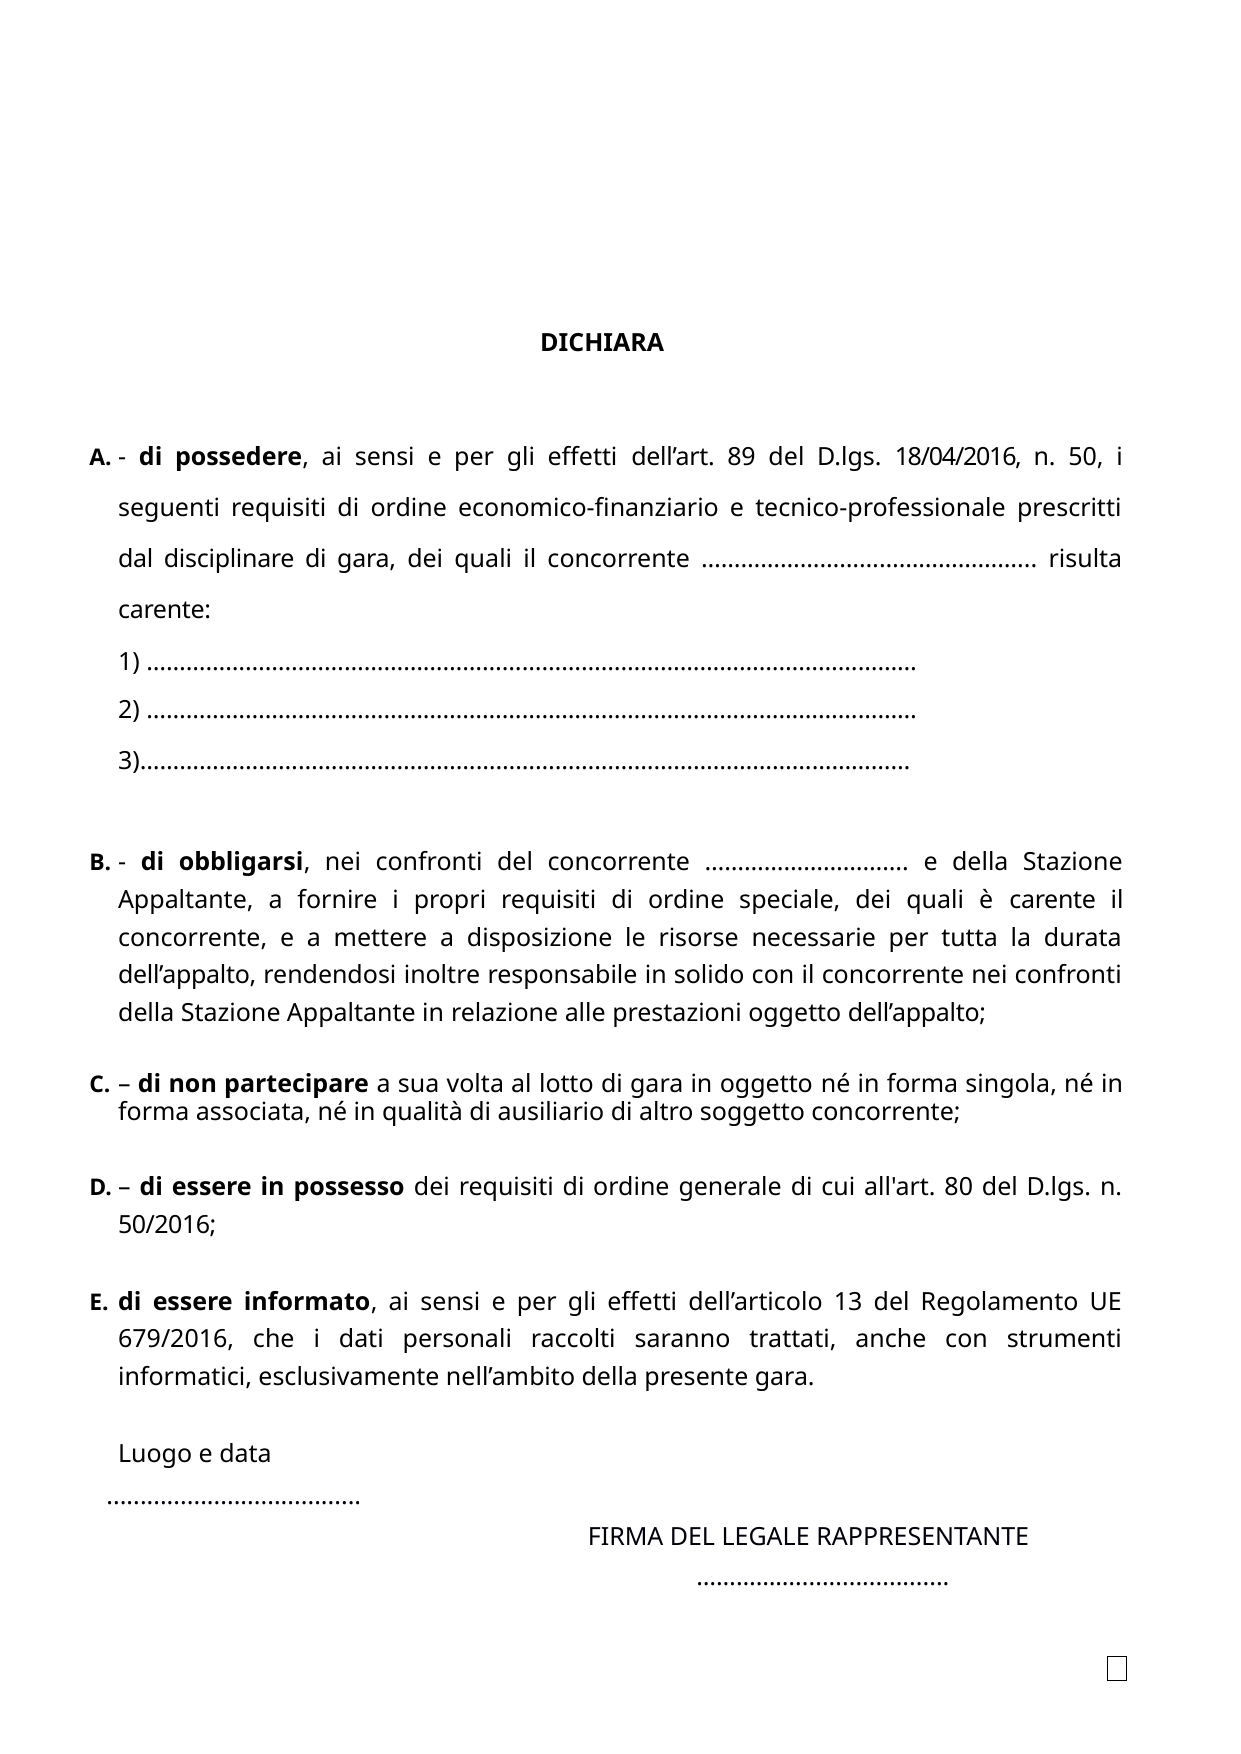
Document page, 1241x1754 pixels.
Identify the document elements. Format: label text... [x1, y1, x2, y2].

list – di non partecipare a sua volta al lotto di gara in oggetto né in forma singola, né in forma associata, né in qualità di ausiliario di altro soggetto concorrente; [89, 1070, 1123, 1126]
list – di essere in possesso dei requisiti di ordine generale di cui all'art. 80 del D.lgs. n. 50/2016; [89, 1169, 1123, 1240]
text 2) ……………………………………………………………………………………………………… [118, 692, 1134, 726]
text 3)……………………………………………………………………………………………………… [118, 743, 1134, 777]
list di essere informato, ai sensi e per gli effetti dell’articolo 13 del Regolamento UE 679/2016, che i dati personali raccolti saranno trattati, anche con strumenti informatici, esclusivamente nell’ambito della presente gara. [89, 1283, 1123, 1393]
subtitle FIRMA DEL LEGALE RAPPRESENTANTE [517, 1518, 1134, 1552]
subtitle ……………....................... [624, 1559, 1134, 1593]
list - di obbligarsi, nei confronti del concorrente …………………………. e della Stazione Appaltante, a fornire i propri requisiti di ordine speciale, dei quali è carente il concorrente, e a mettere a disposizione le risorse necessarie per tutta la durata dell’appalto, rendendosi inoltre responsabile in solido con il concorrente nei confronti della Stazione Appaltante in relazione alle prestazioni oggetto dell’appalto; [89, 844, 1123, 1029]
subtitle ...................................... [106, 1478, 1134, 1512]
text 1) ……………………………………………………………………………………………………… [118, 643, 1134, 677]
list - di possedere, ai sensi e per gli effetti dell’art. 89 del D.lgs. 18/04/2016, n. 50, i seguenti requisiti di ordine economico-finanziario e tecnico-professionale prescritti dal disciplinare di gara, dei quali il concorrente …………………………………………... risulta carente: [89, 439, 1123, 626]
list Luogo e data [118, 1436, 1123, 1470]
subtitle DICHIARA [254, 325, 876, 359]
